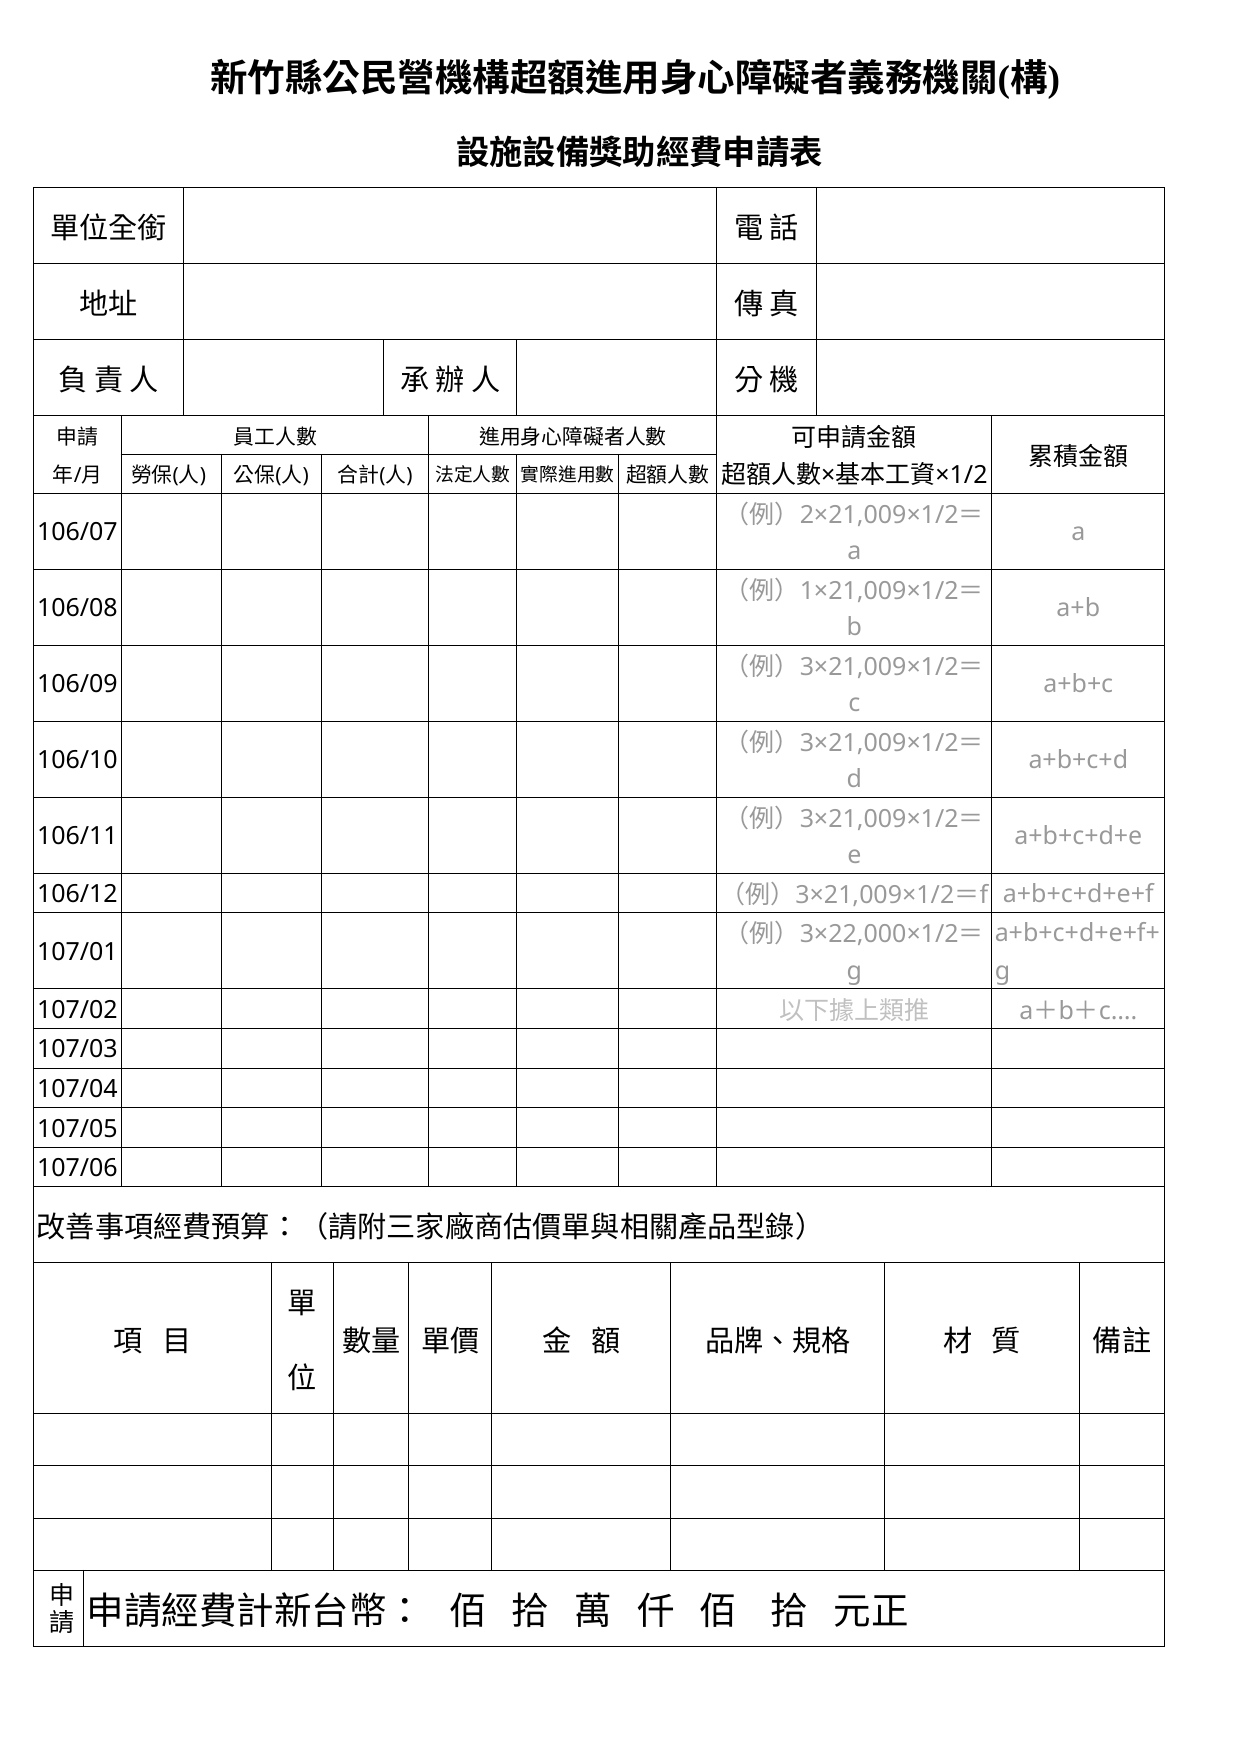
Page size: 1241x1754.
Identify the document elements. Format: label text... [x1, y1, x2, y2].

table_cell [429, 874, 516, 912]
table_cell [517, 494, 618, 568]
table_cell （例）2×21,009×1/2＝a [717, 494, 991, 568]
table_cell [517, 798, 618, 873]
table_cell [322, 913, 428, 988]
table_cell [222, 1148, 321, 1186]
table_cell [492, 1466, 670, 1517]
table_cell [885, 1414, 1079, 1465]
table_cell [334, 1414, 408, 1465]
table_cell [322, 1108, 428, 1147]
table_cell [122, 1148, 221, 1186]
table_cell [492, 1519, 670, 1569]
table_cell [517, 646, 618, 721]
table_cell [34, 1466, 271, 1517]
table_cell [122, 722, 221, 797]
table_cell [429, 570, 516, 644]
table_cell [122, 646, 221, 721]
table_cell [122, 989, 221, 1028]
table_cell [517, 913, 618, 988]
table_cell 單位 [272, 1263, 333, 1413]
table_cell [272, 1519, 333, 1569]
table_cell [717, 1069, 991, 1107]
table_cell 申請經費計新台幣： 佰 拾 萬 仟 佰 拾 元正 [84, 1571, 1164, 1646]
table_cell [222, 494, 321, 568]
table_cell a+b+c+d+e+f+g [992, 913, 1164, 988]
table_cell [717, 1029, 991, 1067]
table_cell [1080, 1414, 1164, 1465]
table_cell [619, 646, 716, 721]
table_cell [619, 1108, 716, 1147]
table_cell [429, 798, 516, 873]
table_cell [992, 1029, 1164, 1067]
table_cell 106/08 [34, 570, 121, 644]
table_cell [334, 1519, 408, 1569]
table_header [817, 188, 1164, 263]
table_cell [429, 646, 516, 721]
table_cell [885, 1519, 1079, 1569]
table_cell [322, 1148, 428, 1186]
table_cell [222, 722, 321, 797]
table_cell [122, 913, 221, 988]
table_cell 公保(人) [222, 455, 321, 492]
table_cell [517, 340, 716, 415]
table_cell [429, 1029, 516, 1067]
table_cell 材 質 [885, 1263, 1079, 1413]
table_cell 實際進用數 [517, 455, 618, 492]
table_cell [619, 494, 716, 568]
table_cell [122, 1029, 221, 1067]
table_cell 進用身心障礙者人數 [429, 416, 716, 454]
table_cell 申請 年/月 [34, 416, 121, 492]
table_cell [322, 570, 428, 644]
table_cell [517, 1069, 618, 1107]
table_cell [992, 1069, 1164, 1107]
table_cell [122, 1069, 221, 1107]
table_cell 106/10 [34, 722, 121, 797]
table_cell [717, 1108, 991, 1147]
table_cell [122, 874, 221, 912]
table_cell [429, 1148, 516, 1186]
table_cell [429, 722, 516, 797]
table_cell 累積金額 [992, 416, 1164, 492]
text 設施設備獎助經費申請表 [59, 112, 1211, 187]
table_cell [122, 1108, 221, 1147]
table_cell a+b+c+d+e [992, 798, 1164, 873]
table_cell [671, 1466, 884, 1517]
table_cell [322, 1069, 428, 1107]
table_cell 合計(人) [322, 455, 428, 492]
table_cell 107/04 [34, 1069, 121, 1107]
table_cell [517, 874, 618, 912]
table_cell [334, 1466, 408, 1517]
table_cell [184, 264, 716, 339]
table_cell a+b+c+d [992, 722, 1164, 797]
table_cell 可申請金額 超額人數×基本工資×1/2 [717, 416, 991, 492]
table_cell [671, 1519, 884, 1569]
table_cell [992, 1108, 1164, 1147]
table_cell [322, 646, 428, 721]
table_cell [992, 1148, 1164, 1186]
table_cell [619, 989, 716, 1028]
table_cell （例）3×21,009×1/2＝d [717, 722, 991, 797]
table_cell [517, 1108, 618, 1147]
table_cell [492, 1414, 670, 1465]
table_cell 員工人數 [122, 416, 428, 454]
table_cell [122, 798, 221, 873]
table_cell [184, 340, 383, 415]
table_header 電 話 [717, 188, 816, 263]
table_cell [222, 646, 321, 721]
table_cell [122, 570, 221, 644]
table_cell 106/09 [34, 646, 121, 721]
table_cell [429, 913, 516, 988]
table_cell 品牌、規格 [671, 1263, 884, 1413]
table_cell 地址 [34, 264, 183, 339]
table_cell （例）3×21,009×1/2＝c [717, 646, 991, 721]
table_cell [517, 570, 618, 644]
table_cell 107/06 [34, 1148, 121, 1186]
table_cell [409, 1466, 491, 1517]
table_cell 負 責 人 [34, 340, 183, 415]
table_cell [1080, 1519, 1164, 1569]
table_cell [222, 1029, 321, 1067]
table_cell 數量 [334, 1263, 408, 1413]
table_cell 106/11 [34, 798, 121, 873]
table_cell 法定人數 [429, 455, 516, 492]
table_cell [429, 494, 516, 568]
table_cell 超額人數 [619, 455, 716, 492]
table_cell [429, 1108, 516, 1147]
table_cell 分 機 [717, 340, 816, 415]
table_cell [409, 1414, 491, 1465]
table_cell 107/02 [34, 989, 121, 1028]
table_cell [817, 264, 1164, 339]
table_cell [34, 1414, 271, 1465]
table_cell [619, 913, 716, 988]
table_cell [671, 1414, 884, 1465]
table_cell [429, 1069, 516, 1107]
table_cell [517, 1148, 618, 1186]
table_cell [322, 989, 428, 1028]
table_cell [122, 494, 221, 568]
table_cell [619, 1069, 716, 1107]
table_cell [429, 989, 516, 1028]
table_cell [322, 494, 428, 568]
table_cell a＋b＋c…. [992, 989, 1164, 1028]
table_cell 項 目 [34, 1263, 271, 1413]
table_cell [517, 989, 618, 1028]
table_cell [409, 1519, 491, 1569]
table_cell 107/01 [34, 913, 121, 988]
table_cell 106/12 [34, 874, 121, 912]
table_cell 申請 [34, 1571, 83, 1646]
table_cell [222, 913, 321, 988]
table_cell [885, 1466, 1079, 1517]
table_cell [222, 989, 321, 1028]
table_cell [817, 340, 1164, 415]
table_cell [619, 570, 716, 644]
table_cell （例）3×21,009×1/2＝f [717, 874, 991, 912]
table_cell [34, 1519, 271, 1569]
table_header 單位全銜 [34, 188, 183, 263]
table_cell （例）3×22,000×1/2＝g [717, 913, 991, 988]
table_cell [517, 1029, 618, 1067]
table_cell [619, 1029, 716, 1067]
table_cell [619, 1148, 716, 1186]
table_cell [222, 874, 321, 912]
table_cell [222, 1069, 321, 1107]
table_cell 勞保(人) [122, 455, 221, 492]
table_cell [322, 722, 428, 797]
table_cell [619, 722, 716, 797]
table_cell 備註 [1080, 1263, 1164, 1413]
table_cell 106/07 [34, 494, 121, 568]
table_cell （例）3×21,009×1/2＝e [717, 798, 991, 873]
table_cell 改善事項經費預算：（請附三家廠商估價單與相關產品型錄） [34, 1187, 1164, 1262]
table_cell a+b [992, 570, 1164, 644]
table_cell [322, 798, 428, 873]
table_cell 承 辦 人 [384, 340, 516, 415]
table_cell （例）1×21,009×1/2＝b [717, 570, 991, 644]
table_cell [322, 1029, 428, 1067]
table_cell 107/03 [34, 1029, 121, 1067]
table_cell 以下據上類推 [717, 989, 991, 1028]
text 新竹縣公民營機構超額進用身心障礙者義務機關(構) [59, 37, 1211, 112]
table_cell [222, 570, 321, 644]
table_cell [1080, 1466, 1164, 1517]
table_cell 107/05 [34, 1108, 121, 1147]
table_cell 單價 [409, 1263, 491, 1413]
table_cell a [992, 494, 1164, 568]
table_cell [272, 1414, 333, 1465]
table_cell 金 額 [492, 1263, 670, 1413]
table_cell 傳 真 [717, 264, 816, 339]
table_cell [272, 1466, 333, 1517]
table_cell a+b+c [992, 646, 1164, 721]
table_cell [517, 722, 618, 797]
table_cell [619, 798, 716, 873]
table_header [184, 188, 716, 263]
table_cell [717, 1148, 991, 1186]
table_cell [619, 874, 716, 912]
table_cell [222, 1108, 321, 1147]
table_cell [222, 798, 321, 873]
table_cell [322, 874, 428, 912]
table_cell a+b+c+d+e+f [992, 874, 1164, 912]
